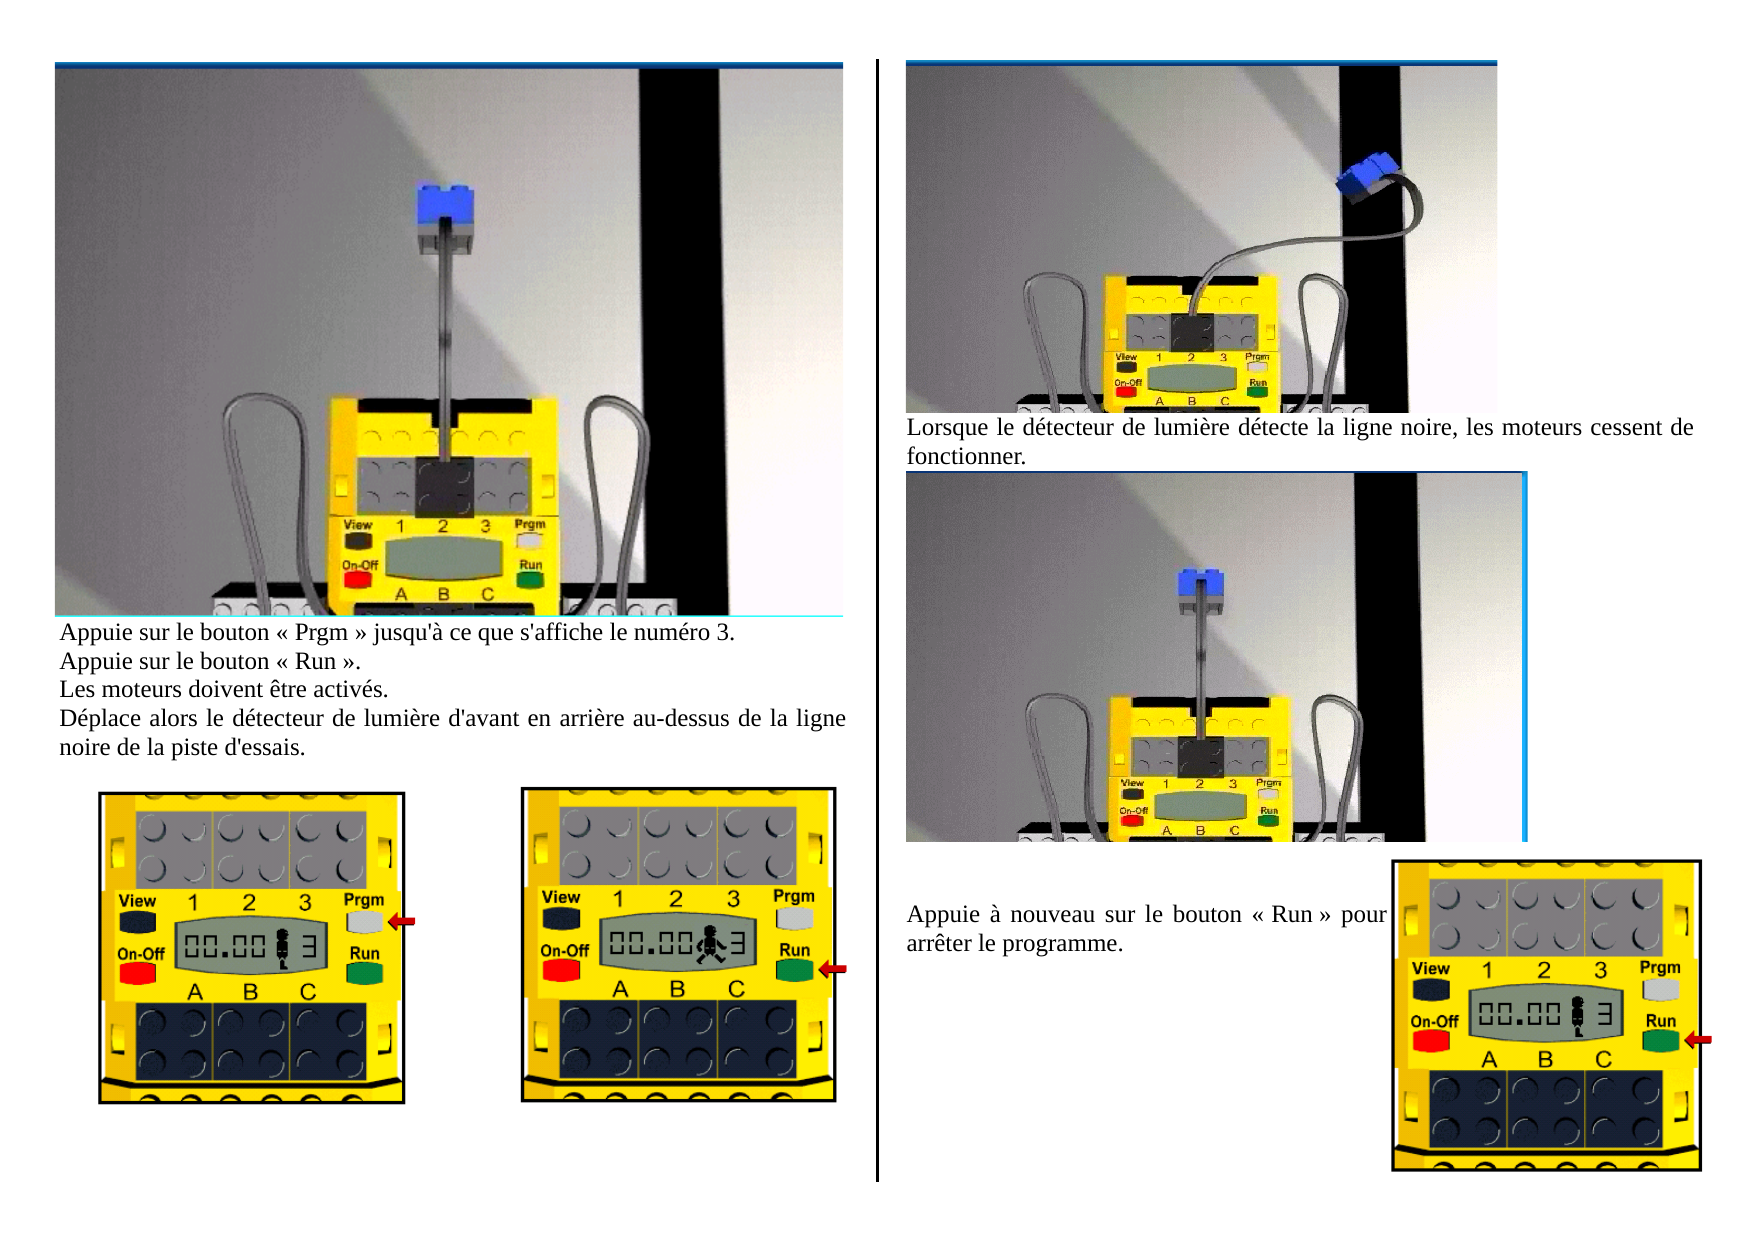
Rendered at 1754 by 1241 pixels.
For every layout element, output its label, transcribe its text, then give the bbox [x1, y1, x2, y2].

picture [70, 774, 426, 1122]
text Lorsque le détecteur de lumière détecte la ligne noire, les moteurs cessent de fonctionner. [906, 59, 1695, 470]
picture [54, 62, 844, 617]
text Les moteurs doivent être activés. [59, 674, 847, 703]
picture [503, 777, 860, 1118]
text Déplace alors le détecteur de lumière d'avant en arrière au-dessus de la ligne noire de la piste d'essais. [59, 703, 847, 761]
picture [905, 60, 1498, 413]
text Appuie sur le bouton « Run ». [59, 646, 847, 674]
text Appuie à nouveau sur le bouton « Run » pour arrêter le programme. [906, 899, 1387, 957]
picture [906, 471, 1528, 842]
picture [1387, 854, 1712, 1175]
text Appuie sur le bouton « Prgm » jusqu'à ce que s'affiche le numéro 3. [59, 59, 847, 646]
